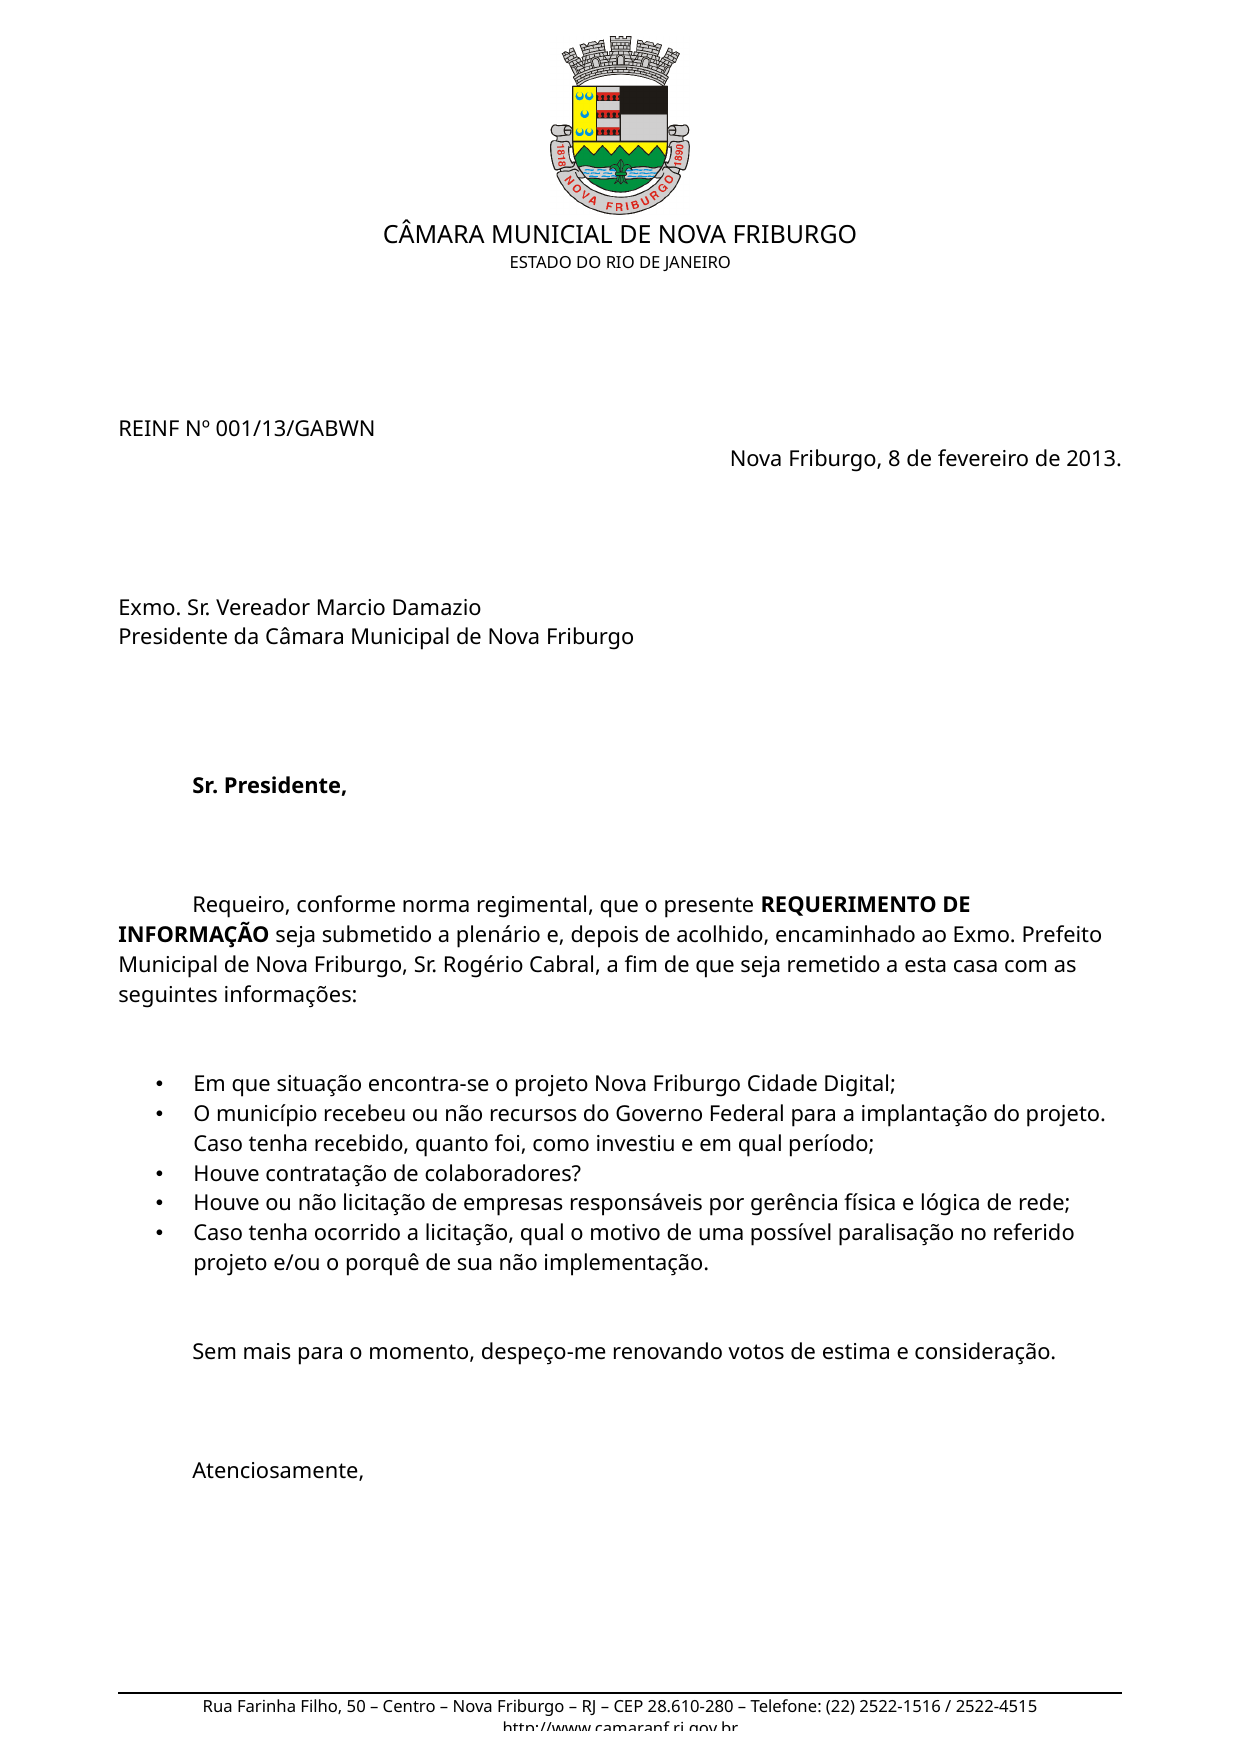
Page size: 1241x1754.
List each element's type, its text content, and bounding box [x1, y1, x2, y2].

list Houve ou não licitação de empresas responsáveis por gerência física e lógica de rede; [156, 1187, 1122, 1217]
list Caso tenha ocorrido a licitação, qual o motivo de uma possível paralisação no referido projeto e/ou o porquê de sua não implementação. [156, 1217, 1122, 1277]
text Exmo. Sr. Vereador Marcio Damazio [118, 592, 1122, 621]
text Atenciosamente, [118, 1456, 1122, 1485]
text Nova Friburgo, 8 de fevereiro de 2013. [118, 443, 1122, 472]
text REINF Nº 001/13/GABWN [118, 413, 1122, 443]
list Houve contratação de colaboradores? [156, 1158, 1122, 1187]
text Sr. Presidente, [118, 770, 1122, 800]
list O município recebeu ou não recursos do Governo Federal para a implantação do projeto. Caso tenha recebido, quanto foi, como investiu e em qual período; [156, 1098, 1122, 1158]
list Em que situação encontra-se o projeto Nova Friburgo Cidade Digital; [156, 1068, 1122, 1098]
text Sem mais para o momento, despeço-me renovando votos de estima e consideração. [118, 1336, 1122, 1366]
text Requeiro, conforme norma regimental, que o presente REQUERIMENTO DE INFORMAÇÃO seja submetido a plenário e, depois de acolhido, encaminhado ao Exmo. Prefeito Municipal de Nova Friburgo, Sr. Rogério Cabral, a fim de que seja remetido a esta casa com as seguintes informações: [118, 889, 1122, 1009]
text Presidente da Câmara Municipal de Nova Friburgo [118, 621, 1122, 651]
